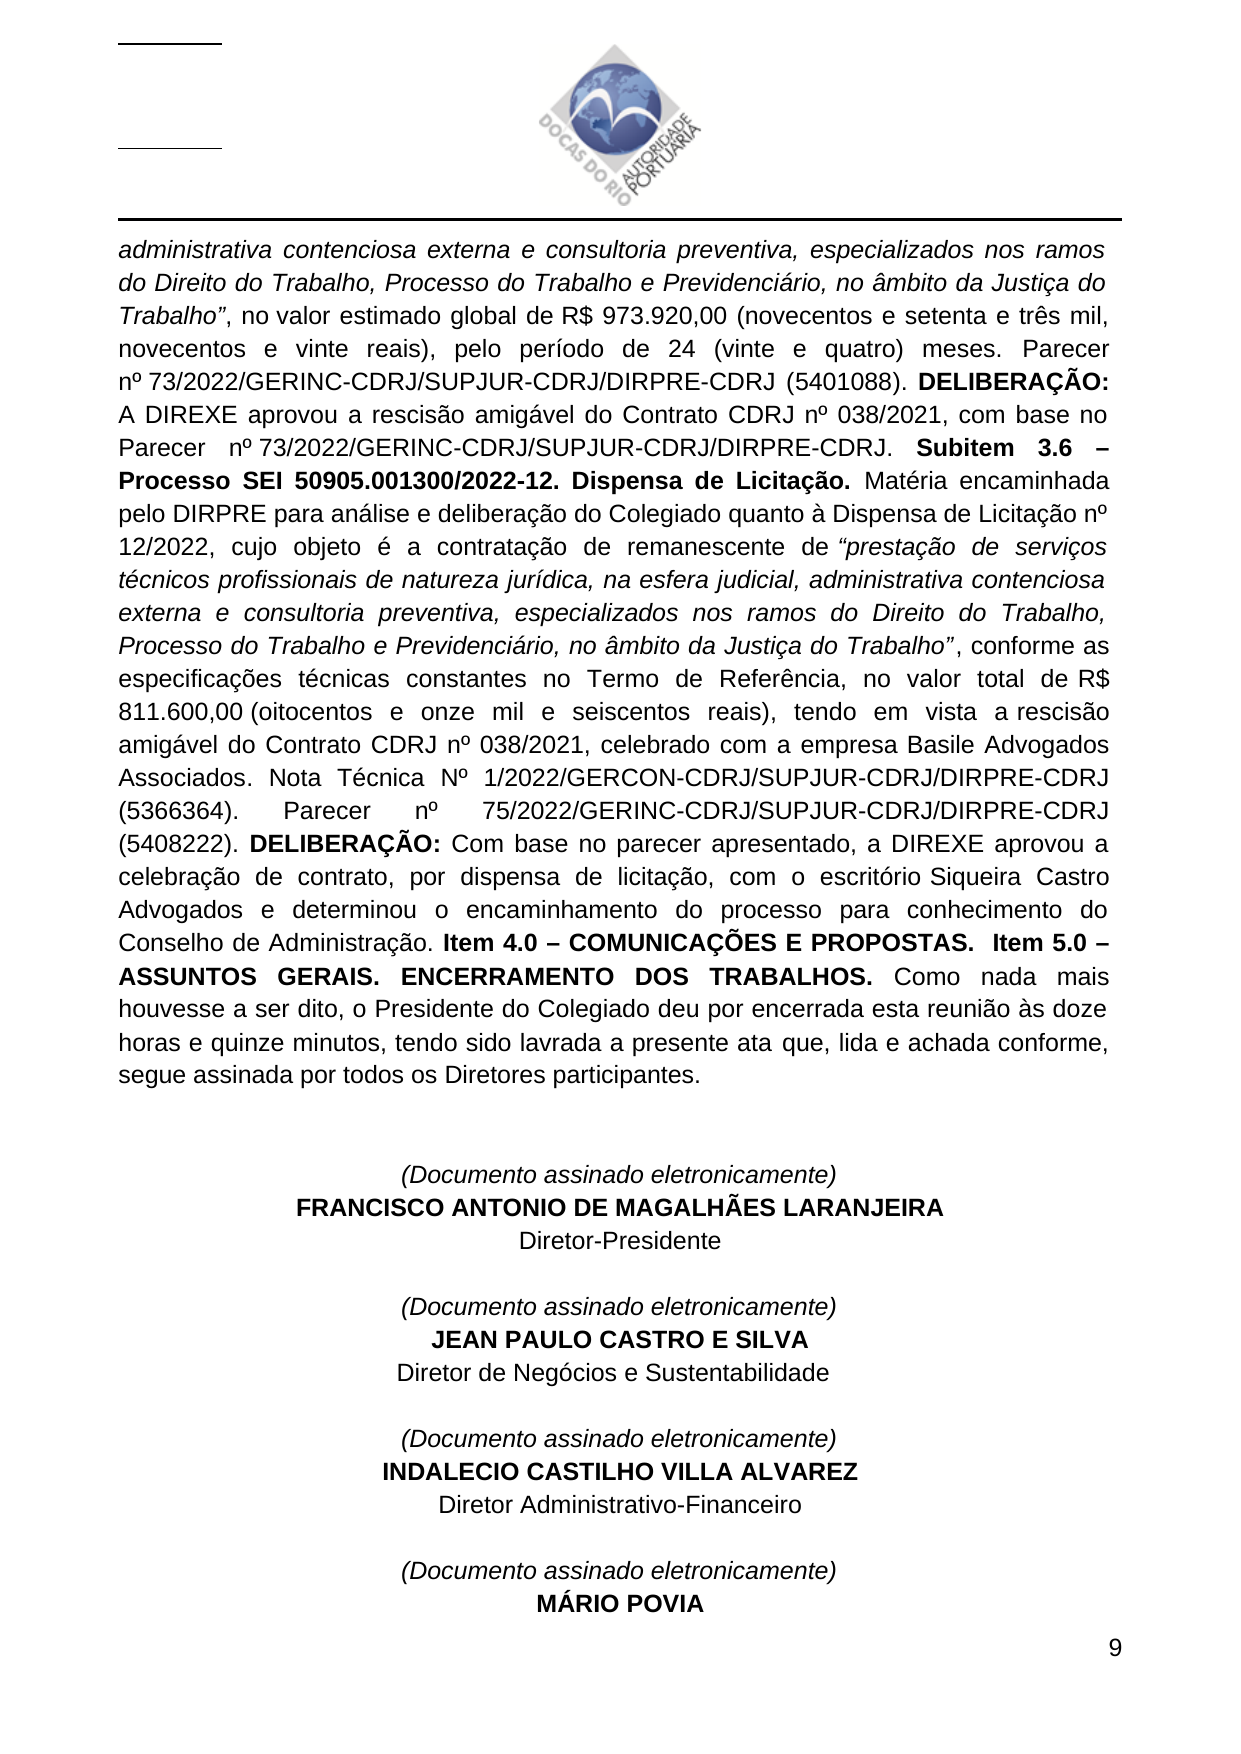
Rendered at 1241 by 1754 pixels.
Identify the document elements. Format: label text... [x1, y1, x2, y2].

text (Documento assinado eletronicamente) [118, 1556, 1122, 1585]
text JEAN PAULO CASTRO E SILVA [118, 1325, 1122, 1354]
text (Documento assinado eletronicamente) [118, 1160, 1122, 1189]
text FRANCISCO ANTONIO DE MAGALHÃES LARANJEIRA [118, 1193, 1122, 1222]
text (Documento assinado eletronicamente) [118, 1424, 1122, 1453]
text (Documento assinado eletronicamente) [118, 1292, 1122, 1321]
text administrativa contenciosa externa e consultoria preventiva, especializados nos ramos do Direito do Trabalho, Processo do Trabalho e Previdenciário, no âmbito da Justiça do Trabalho”, no valor estimado global de R$ 973.920,00 (novecentos e setenta e três mil, novecentos e vinte reais), pelo período de 24 (vinte e quatro) meses. Parecer nº 73/2022/GERINC-CDRJ/SUPJUR-CDRJ/DIRPRE-CDRJ (5401088). DELIBERAÇÃO: A DIREXE aprovou a rescisão amigável do Contrato CDRJ nº 038/2021, com base no Parecer nº 73/2022/GERINC-CDRJ/SUPJUR-CDRJ/DIRPRE-CDRJ. Subitem 3.6 – Processo SEI 50905.001300/2022-12. Dispensa de Licitação. Matéria encaminhada pelo DIRPRE para análise e deliberação do Colegiado quanto à Dispensa de Licitação nº 12/2022, cujo objeto é a contratação de remanescente de “prestação de serviços técnicos profissionais de natureza jurídica, na esfera judicial, administrativa contenciosa externa e consultoria preventiva, especializados nos ramos do Direito do Trabalho, Processo do Trabalho e Previdenciário, no âmbito da Justiça do Trabalho”, conforme as especificações técnicas constantes no Termo de Referência, no valor total de R$ 811.600,00 (oitocentos e onze mil e seiscentos reais), tendo em vista a rescisão amigável do Contrato CDRJ nº 038/2021, celebrado com a empresa Basile Advogados Associados​. Nota Técnica Nº 1/2022/GERCON-CDRJ/SUPJUR-CDRJ/DIRPRE-CDRJ (5366364). Parecer nº 75/2022/GERINC-CDRJ/SUPJUR-CDRJ/DIRPRE-CDRJ (5408222). DELIBERAÇÃO: Com base no parecer apresentado, a DIREXE aprovou a celebração de contrato, por dispensa de licitação, com o escritório Siqueira Castro Advogados e determinou o encaminhamento do processo para conhecimento do Conselho de Administração. Item 4.0 – COMUNICAÇÕES E PROPOSTAS. Item 5.0 – ASSUNTOS GERAIS. ENCERRAMENTO DOS TRABALHOS. Como nada mais houvesse a ser dito, o Presidente do Colegiado deu por encerrada esta reunião às doze horas e quinze minutos, tendo sido lavrada a presente ata que, lida e achada conforme, segue assinada por todos os Diretores participantes. [118, 235, 1109, 1089]
text Diretor-Presidente [118, 1226, 1122, 1255]
text Diretor de Negócios e Sustentabilidade [118, 1358, 1122, 1387]
text MÁRIO POVIA [118, 1589, 1122, 1618]
text Diretor Administrativo-Financeiro [118, 1490, 1122, 1519]
text INDALECIO CASTILHO VILLA ALVAREZ [118, 1457, 1122, 1486]
